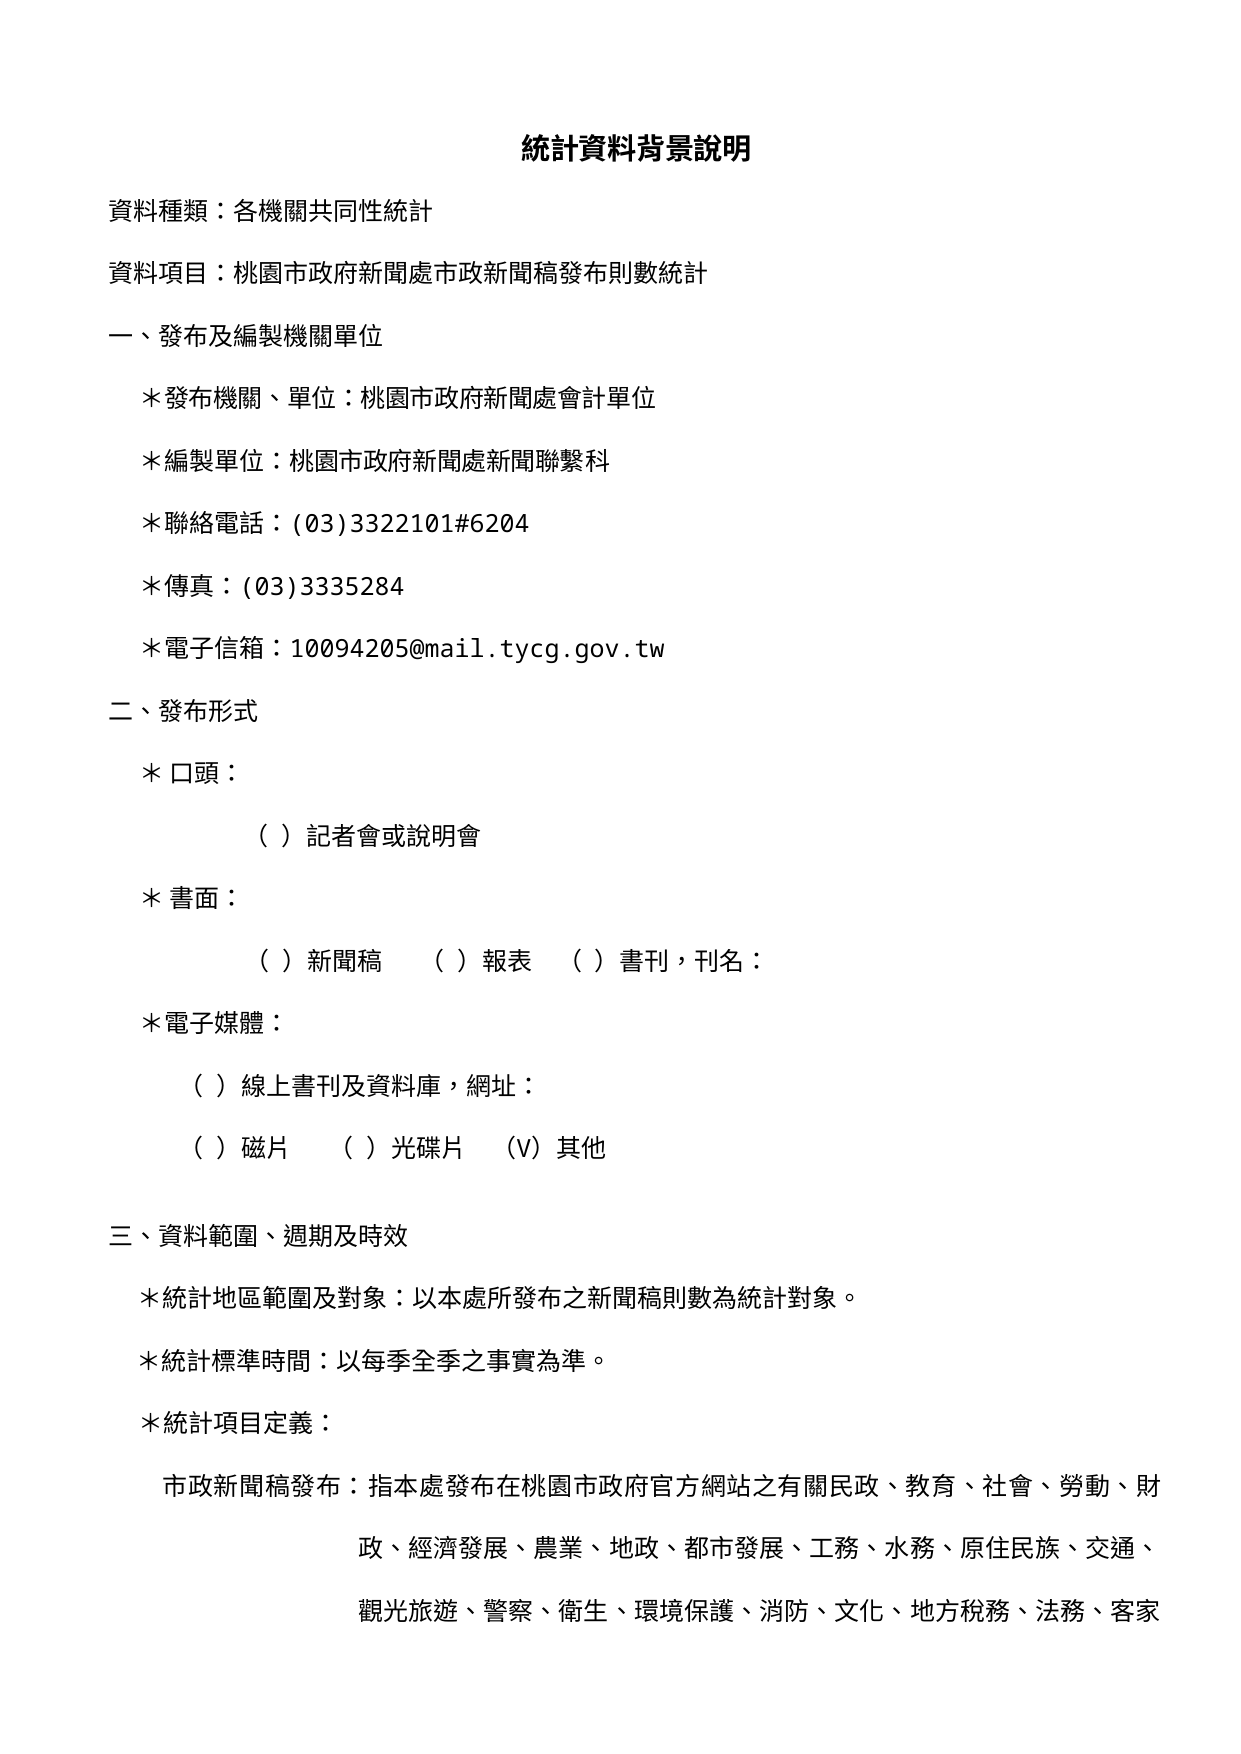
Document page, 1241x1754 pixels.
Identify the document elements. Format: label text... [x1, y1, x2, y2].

table_header 統計資料背景說明 資料種類：各機關共同性統計 資料項目：桃園市政府新聞處市政新聞稿發布則數統計 一、發布及編製機關單位 ＊發布機關、單位：桃園市政府新聞處會計單位 ＊編製單位：桃園市政府新聞處新聞聯繫科 ＊聯絡電話：(03)3322101#6204 ＊傳真：(03)3335284 ＊電子信箱：10094205@mail.tycg.gov.tw 二、發布形式 口頭： （ ）記者會或說明會 書面： （ ）新聞稿 （ ）報表 （ ）書刊，刊名： ＊電子媒體： （ ）線上書刊及資料庫，網址： （ ）磁片 （ ）光碟片 （V）其他 三、資料範圍、週期及時效 ＊統計地區範圍及對象：以本處所發布之新聞稿則數為統計對象。 ＊統計標準時間：以每季全季之事實為準。 ＊統計項目定義： 市政新聞稿發布：指本處發布在桃園市政府官方網站之有關民政、教育、社會、勞動、財政、經濟發展、農業、地政、都市發展、工務、水務、原住民族、交通、觀光旅遊、警察、衛生、環境保護、消防、文化、地方稅務、法務、客家 [98, 105, 1175, 1630]
